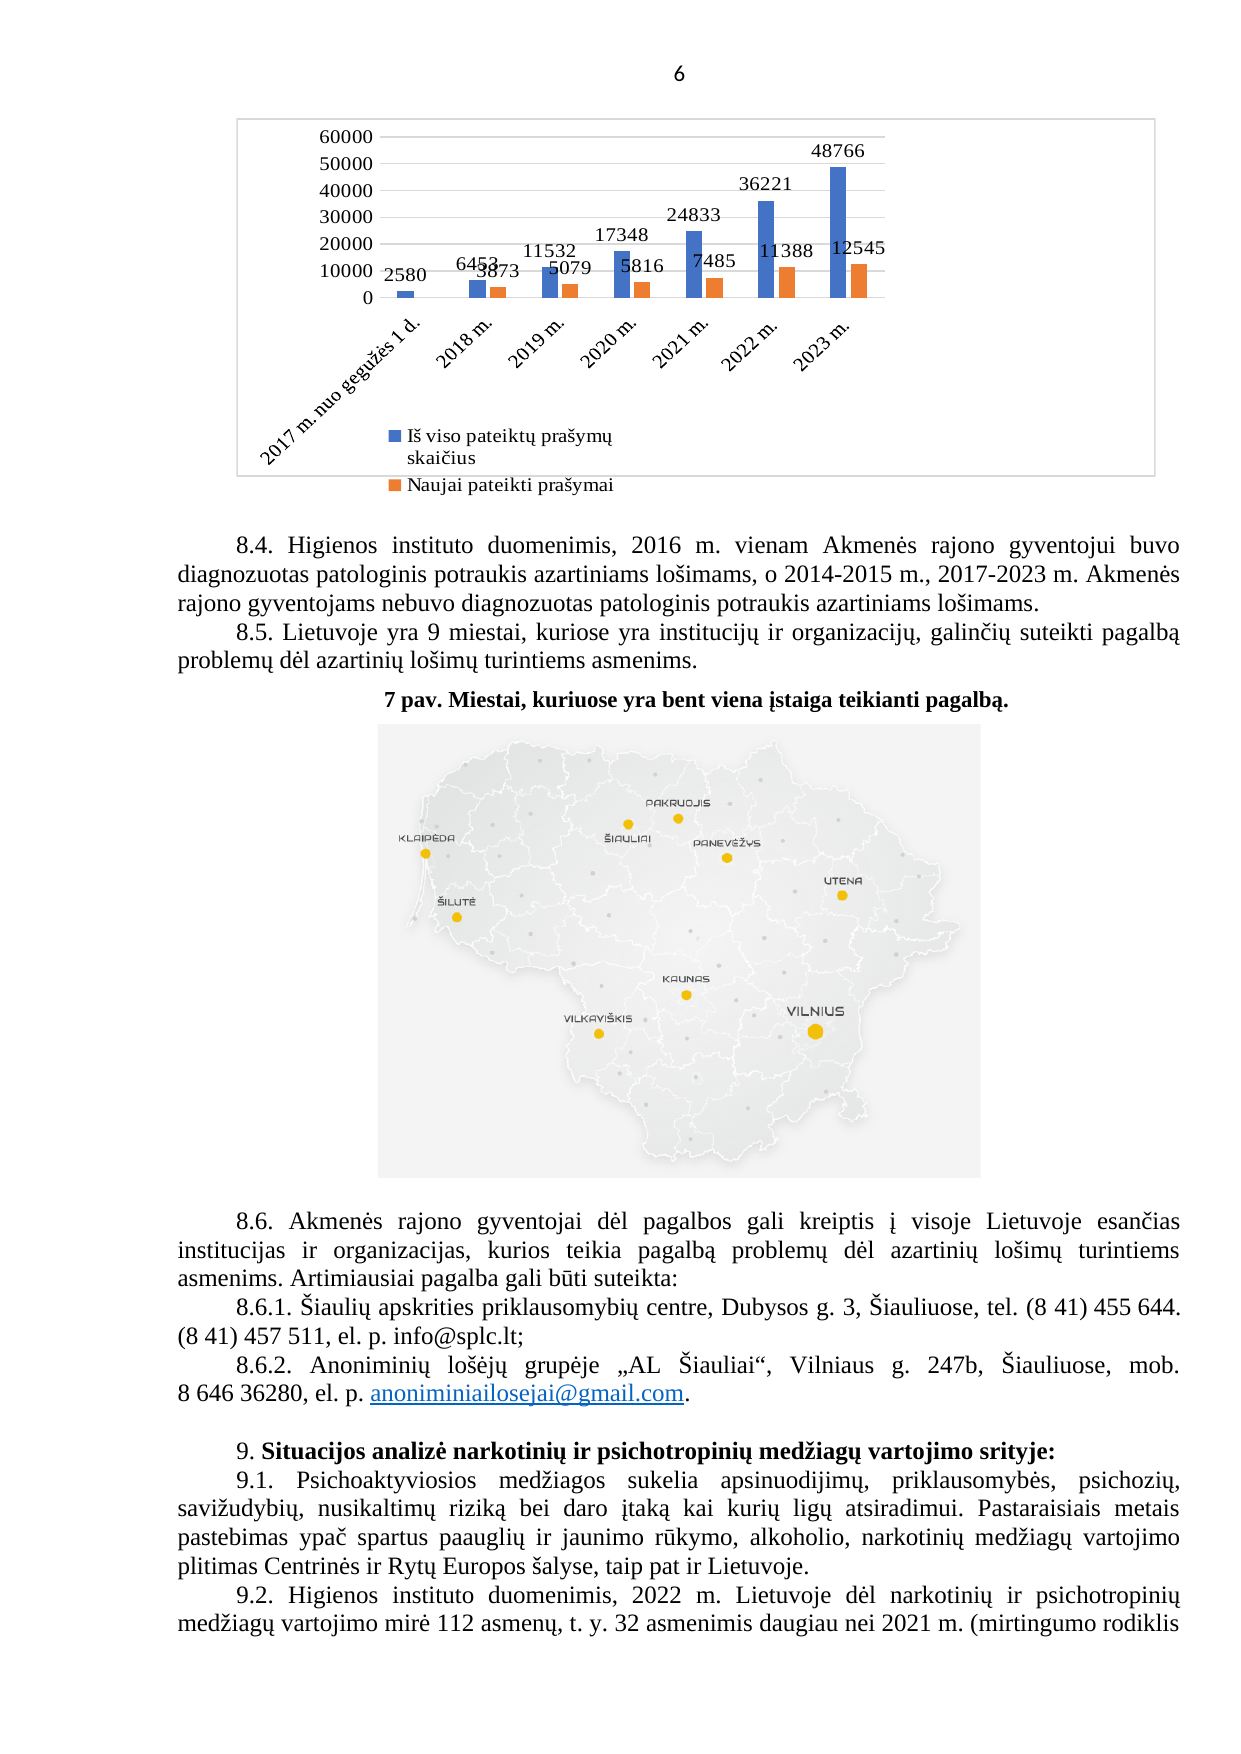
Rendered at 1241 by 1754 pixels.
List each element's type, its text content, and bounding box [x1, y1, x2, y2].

text 9. Situacijos analizė narkotinių ir psichotropinių medžiagų vartojimo srityje: [236, 1436, 1181, 1465]
text 9.2. Higienos instituto duomenimis, 2022 m. Lietuvoje dėl narkotinių ir psichotropinių medžiagų vartojimo mirė 112 asmenų, t. y. 32 asmenimis daugiau nei 2021 m. (mirtingumo rodiklis [177, 1580, 1181, 1637]
text 8.4. Higienos instituto duomenimis, 2016 m. vienam Akmenės rajono gyventojui buvo diagnozuotas patologinis potraukis azartiniams lošimams, o 2014-2015 m., 2017-2023 m. Akmenės rajono gyventojams nebuvo diagnozuotas patologinis potraukis azartiniams lošimams. [177, 531, 1181, 617]
text 8.6.1. Šiaulių apskrities priklausomybių centre, Dubysos g. 3, Šiauliuose, tel. (8 41) 455 644. (8 41) 457 511, el. p. info@splc.lt; [177, 1292, 1181, 1350]
text 8.6.2. Anoniminių lošėjų grupėje „AL Šiauliai“, Vilniaus g. 247b, Šiauliuose, mob. 8 646 36280, el. p. anoniminiailosejai@gmail.com. [177, 1350, 1181, 1407]
text 8.5. Lietuvoje yra 9 miestai, kuriose yra institucijų ir organizacijų, galinčių suteikti pagalbą problemų dėl azartinių lošimų turintiems asmenims. [177, 617, 1181, 674]
text 7 pav. Miestai, kuriuose yra bent viena įstaiga teikianti pagalbą. [177, 686, 1181, 713]
text 9.1. Psichoaktyviosios medžiagos sukelia apsinuodijimų, priklausomybės, psichozių, savižudybių, nusikaltimų riziką bei daro įtaką kai kurių ligų atsiradimui. Pastaraisiais metais pastebimas ypač spartus paauglių ir jaunimo rūkymo, alkoholio, narkotinių medžiagų vartojimo plitimas Centrinės ir Rytų Europos šalyse, taip pat ir Lietuvoje. [177, 1465, 1181, 1580]
text 8.6. Akmenės rajono gyventojai dėl pagalbos gali kreiptis į visoje Lietuvoje esančias institucijas ir organizacijas, kurios teikia pagalbą problemų dėl azartinių lošimų turintiems asmenims. Artimiausiai pagalba gali būti suteikta: [177, 1206, 1181, 1292]
